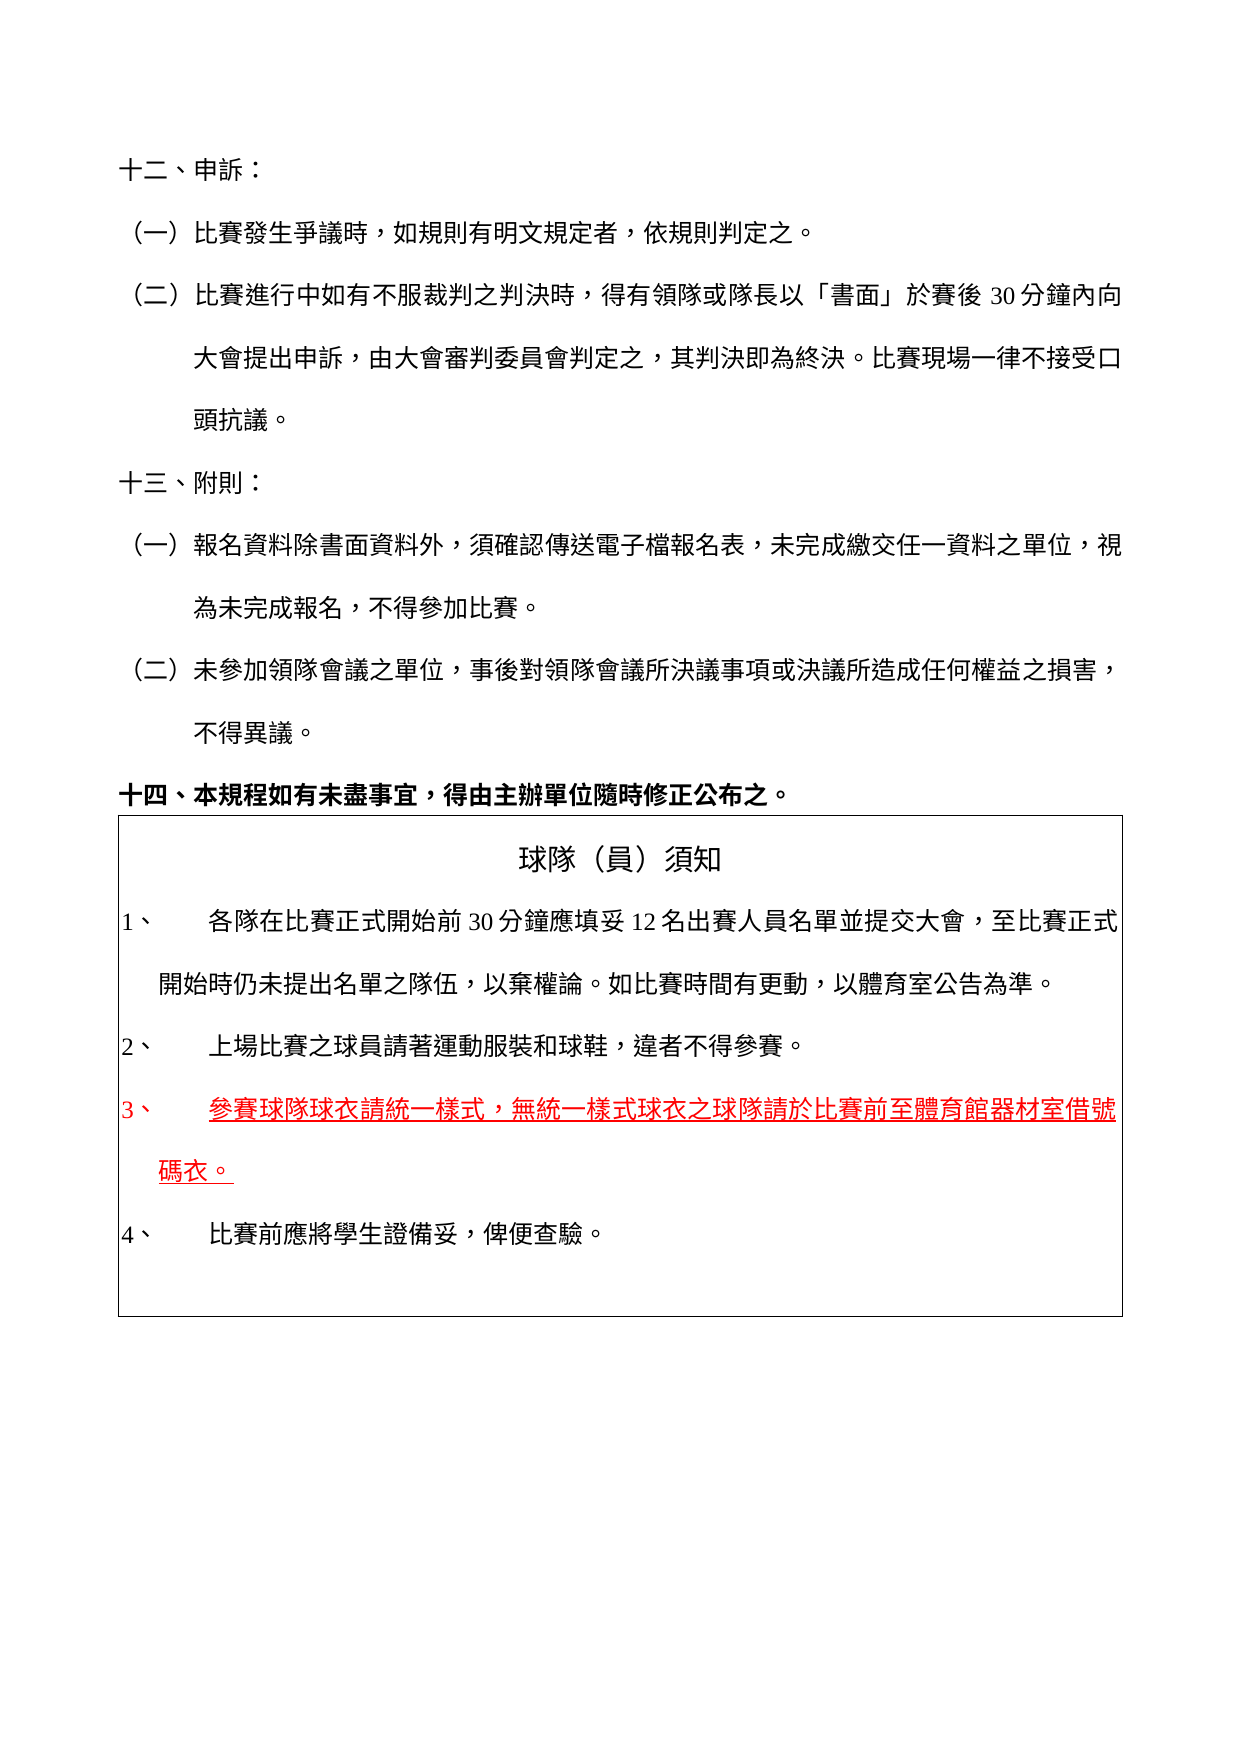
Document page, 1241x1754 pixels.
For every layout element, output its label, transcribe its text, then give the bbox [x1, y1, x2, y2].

text 十三、附則： [118, 439, 1122, 502]
table_header 球隊（員）須知 各隊在比賽正式開始前30分鐘應填妥12名出賽人員名單並提交大會，至比賽正式開始時仍未提出名單之隊伍，以棄權論。如比賽時間有更動，以體育室公告為準。 上場比賽之球員請著運動服裝和球鞋，違者不得參賽。 參賽球隊球衣請統一樣式，無統一樣式球衣之球隊請於比賽前至體育館器材室借號碼衣。 比賽前應將學生證備妥，俾便查驗。 [119, 816, 1122, 1316]
text （一）比賽發生爭議時，如規則有明文規定者，依規則判定之。 [118, 189, 1122, 252]
text （一）報名資料除書面資料外，須確認傳送電子檔報名表，未完成繳交任一資料之單位，視為未完成報名，不得參加比賽。 [118, 502, 1122, 627]
text 十四、本規程如有未盡事宜，得由主辦單位隨時修正公布之。 [118, 752, 1122, 814]
text 十二、申訴： [118, 127, 1122, 189]
text （二）比賽進行中如有不服裁判之判決時，得有領隊或隊長以「書面」於賽後30分鐘內向大會提出申訴，由大會審判委員會判定之，其判決即為終決。比賽現場一律不接受口頭抗議。 [118, 252, 1122, 439]
text （二）未參加領隊會議之單位，事後對領隊會議所決議事項或決議所造成任何權益之損害，不得異議。 [118, 627, 1122, 752]
